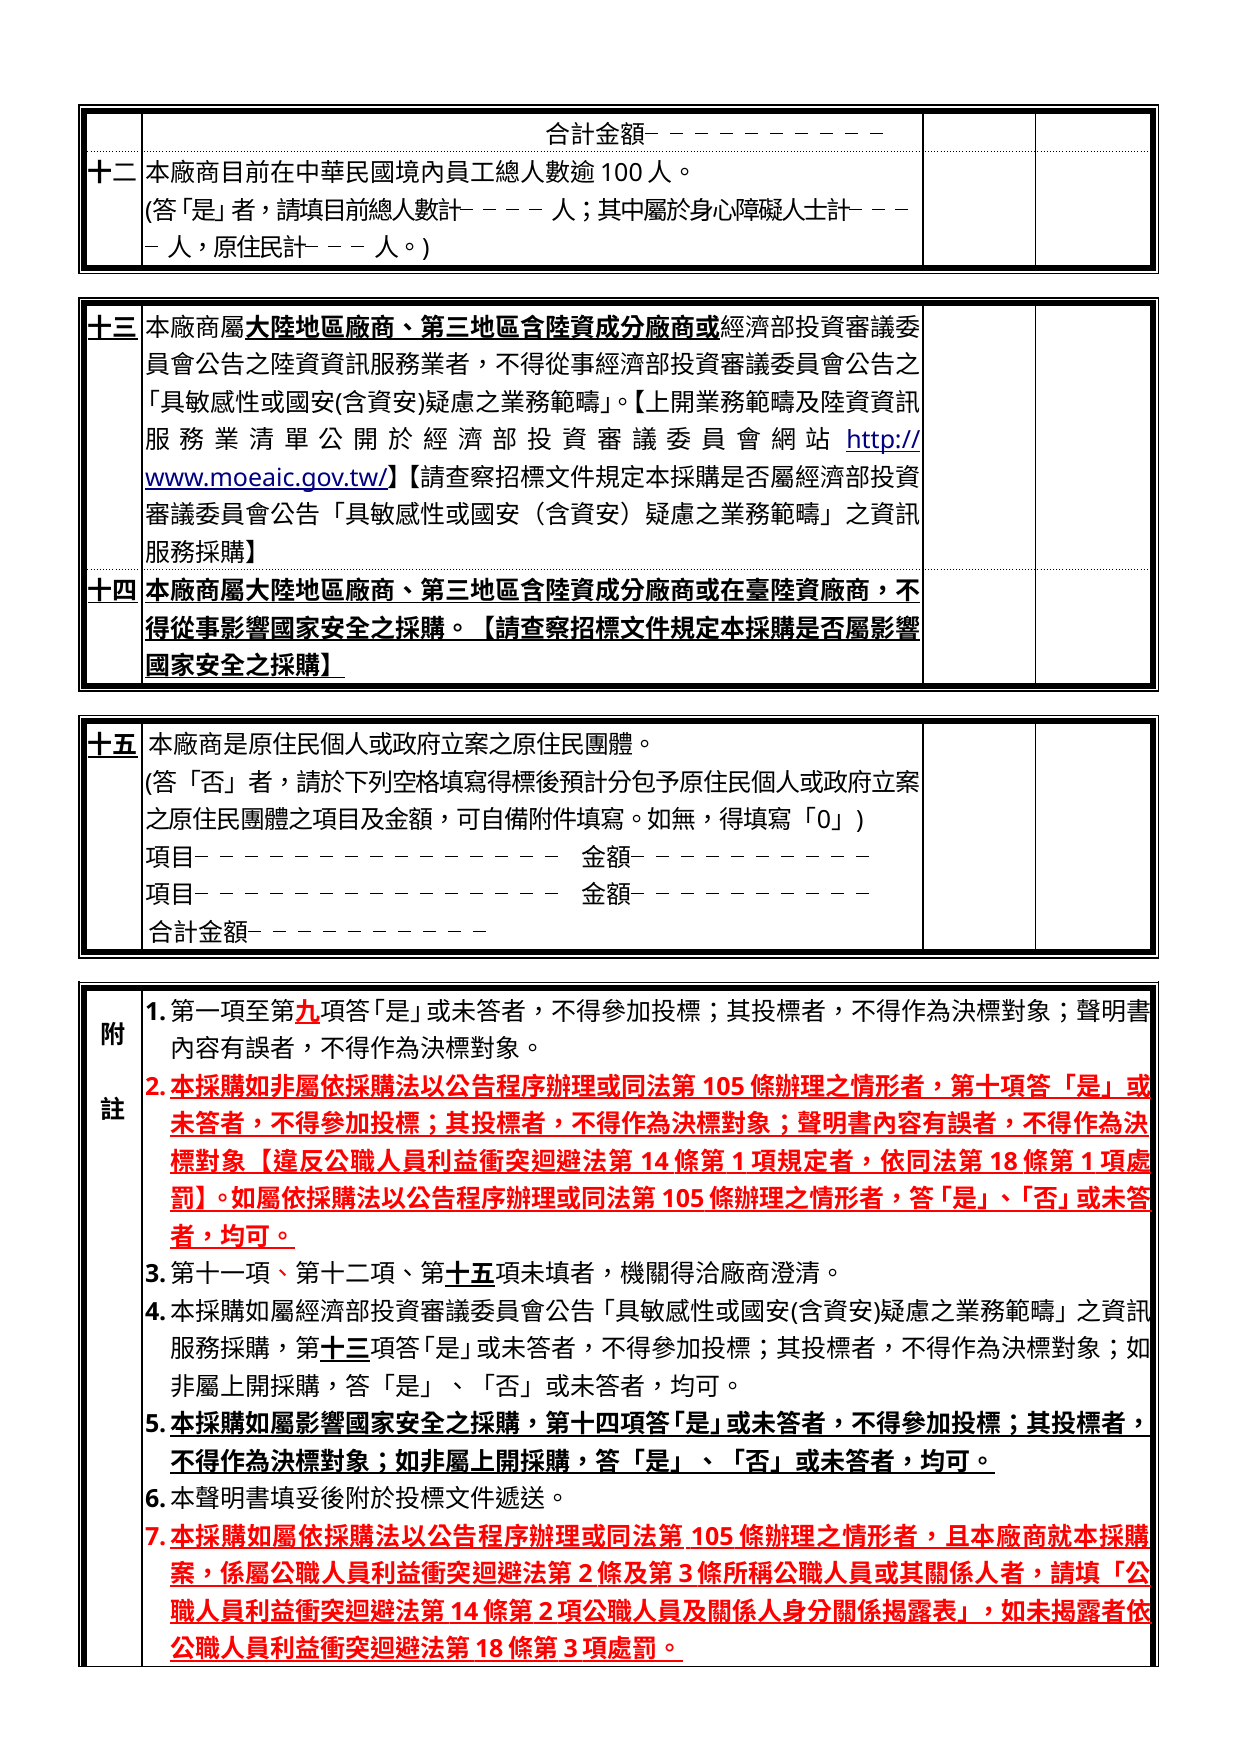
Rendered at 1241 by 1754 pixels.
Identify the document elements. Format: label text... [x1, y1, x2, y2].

table_header 本廠商屬大陸地區廠商、第三地區含陸資成分廠商或經濟部投資審議委員會公告之陸資資訊服務業者，不得從事經濟部投資審議委員會公告之「具敏感性或國安(含資安)疑慮之業務範疇」。【上開業務範疇及陸資資訊服務業清單公開於經濟部投資審議委員會網站http://www.moeaic.gov.tw/】【請查察招標文件規定本採購是否屬經濟部投資審議委員會公告「具敏感性或國安（含資安）疑慮之業務範疇」之資訊服務採購】 [143, 306, 922, 569]
table_header [87, 114, 141, 151]
table_cell 本廠商目前在中華民國境內員工總人數逾100人。 (答「是」者，請填目前總人數計╴╴╴╴人；其中屬於身心障礙人士計╴╴╴╴人，原住民計╴╴╴人。) [143, 151, 922, 265]
table_cell [924, 569, 1035, 682]
table_header [1036, 724, 1150, 949]
table_header [924, 114, 1035, 151]
table_header 合計金額╴╴╴╴╴╴╴╴╴╴ [143, 114, 922, 151]
table_header [1036, 114, 1150, 151]
table_header 第一項至第九項答「是」或未答者，不得參加投標；其投標者，不得作為決標對象；聲明書內容有誤者，不得作為決標對象。 本採購如非屬依採購法以公告程序辦理或同法第105條辦理之情形者，第十項答「是」或未答者，不得參加投標；其投標者，不得作為決標對象；聲明書內容有誤者，不得作為決標對象【違反公職人員利益衝突迴避法第14條第1項規定者，依同法第18條第1項處罰】。如屬依採購法以公告程序辦理或同法第105條辦理之情形者，答「是」、「否」或未答者，均可。 第十一項、第十二項、第十五項未填者，機關得洽廠商澄清。 本採購如屬經濟部投資審議委員會公告「具敏感性或國安(含資安)疑慮之業務範疇」之資訊服務採購，第十三項答「是」或未答者，不得參加投標；其投標者，不得作為決標對象；如非屬上開採購，答「是」、「否」或未答者，均可。 本採購如屬影響國家安全之採購，第十四項答「是」或未答者，不得參加投標；其投標者，不得作為決標對象；如非屬上開採購，答「是」、「否」或未答者，均可。 本聲明書填妥後附於投標文件遞送。 本採購如屬依採購法以公告程序辦理或同法第105條辦理之情形者，且本廠商就本採購案，係屬公職人員利益衝突迴避法第2條及第3條所稱公職人員或其關係人者，請填「公職人員利益衝突迴避法第14條第2項公職人員及關係人身分關係揭露表」，如未揭露者依公職人員利益衝突迴避法第18條第3項處罰。 [143, 991, 1150, 1666]
table_header 附 註 [87, 991, 141, 1666]
table_header [924, 724, 1035, 949]
table_cell [924, 151, 1035, 265]
table_header [1036, 306, 1150, 569]
table_header 本廠商是原住民個人或政府立案之原住民團體。 (答「否」者，請於下列空格填寫得標後預計分包予原住民個人或政府立案之原住民團體之項目及金額，可自備附件填寫。如無，得填寫「0」) 項目╴╴╴╴╴╴╴╴╴╴╴╴╴╴╴ 金額╴╴╴╴╴╴╴╴╴╴ 項目╴╴╴╴╴╴╴╴╴╴╴╴╴╴╴ 金額╴╴╴╴╴╴╴╴╴╴ 合計金額╴╴╴╴╴╴╴╴╴╴ [143, 724, 922, 949]
table_header 十五 [87, 724, 141, 949]
table_cell 本廠商屬大陸地區廠商、第三地區含陸資成分廠商或在臺陸資廠商，不得從事影響國家安全之採購。【請查察招標文件規定本採購是否屬影響國家安全之採購】 [143, 569, 922, 682]
table_cell 十四 [87, 569, 141, 682]
table_cell [1036, 151, 1150, 265]
table_header 十三 [87, 306, 141, 569]
table_cell [1036, 569, 1150, 682]
table_cell 十二 [87, 151, 141, 265]
table_header [924, 306, 1035, 569]
